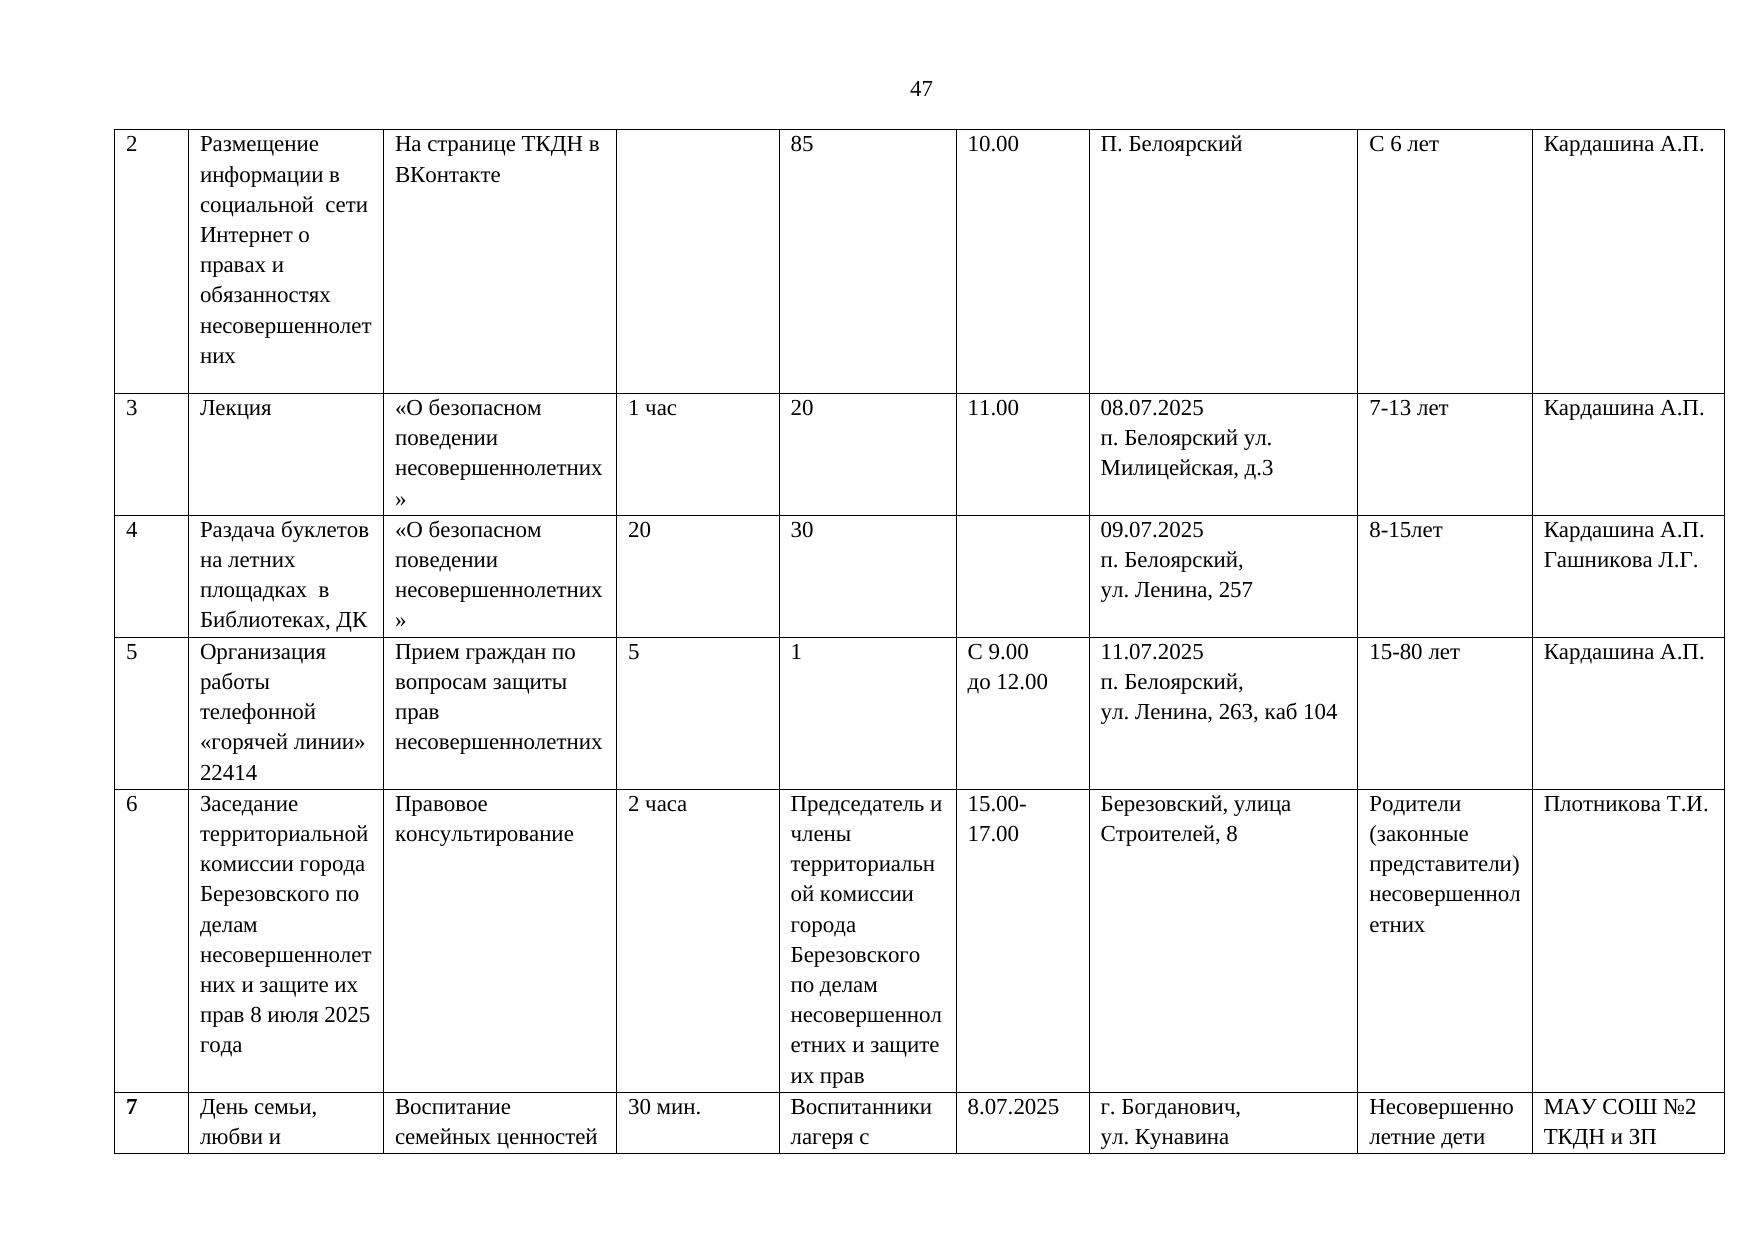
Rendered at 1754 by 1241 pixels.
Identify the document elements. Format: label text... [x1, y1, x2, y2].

table_cell «О безопасном поведении несовершеннолетних» [384, 516, 616, 637]
table_cell [957, 516, 1089, 637]
table_cell 85 [780, 130, 956, 393]
table_cell 11.07.2025 п. Белоярский, ул. Ленина, 263, каб 104 [1090, 638, 1357, 789]
table_cell Председатель и члены территориальной комиссии города Березовского по делам несовершеннолетних и защите их прав [780, 790, 956, 1092]
table_cell Размещение информации в социальной сети Интернет о правах и обязанностях несовершеннолетних [189, 130, 383, 393]
table_cell МАУ СОШ №2 ТКДН и ЗП [1533, 1093, 1724, 1153]
table_cell 1 [780, 638, 956, 789]
table_cell 2 часа [617, 790, 779, 1092]
table_cell 8.07.2025 [957, 1093, 1089, 1153]
table_cell 7-13 лет [1358, 394, 1532, 515]
table_cell На странице ТКДН в ВКонтакте [384, 130, 616, 393]
table_cell Родители (законные представители) несовершеннолетних [1358, 790, 1532, 1092]
table_cell Кардашина А.П. Гашникова Л.Г. [1533, 516, 1724, 637]
table_cell 20 [780, 394, 956, 515]
table_cell 1 час [617, 394, 779, 515]
table_cell 30 [780, 516, 956, 637]
table_cell 15-80 лет [1358, 638, 1532, 789]
table_cell Воспитанники лагеря с [780, 1093, 956, 1153]
table_cell Прием граждан по вопросам защиты прав несовершеннолетних [384, 638, 616, 789]
table_cell День семьи, любви и [189, 1093, 383, 1153]
table_cell Организация работы телефонной «горячей линии» 22414 [189, 638, 383, 789]
table_cell С 9.00 до 12.00 [957, 638, 1089, 789]
table_cell Кардашина А.П. [1533, 638, 1724, 789]
table_cell 3 [115, 394, 188, 515]
table_cell «О безопасном поведении несовершеннолетних» [384, 394, 616, 515]
table_cell С 6 лет [1358, 130, 1532, 393]
table_cell Правовое консультирование [384, 790, 616, 1092]
table_cell 11.00 [957, 394, 1089, 515]
table_cell 2 [115, 130, 188, 393]
table_cell Плотникова Т.И. [1533, 790, 1724, 1092]
table_cell 08.07.2025 п. Белоярский ул. Милицейская, д.3 [1090, 394, 1357, 515]
table_cell 5 [617, 638, 779, 789]
table_cell 30 мин. [617, 1093, 779, 1153]
table_cell 4 [115, 516, 188, 637]
table_cell 09.07.2025 п. Белоярский, ул. Ленина, 257 [1090, 516, 1357, 637]
table_cell Заседание территориальной комиссии города Березовского по делам несовершеннолетних и защите их прав 8 июля 2025 года [189, 790, 383, 1092]
table_cell 6 [115, 790, 188, 1092]
table_cell Березовский, улица Строителей, 8 [1090, 790, 1357, 1092]
table_cell 20 [617, 516, 779, 637]
table_cell П. Белоярский [1090, 130, 1357, 393]
table_cell Раздача буклетов на летних площадках в Библиотеках, ДК [189, 516, 383, 637]
table_cell 5 [115, 638, 188, 789]
table_cell 10.00 [957, 130, 1089, 393]
table_cell [617, 130, 779, 393]
table_cell 7 [115, 1093, 188, 1153]
table_cell г. Богданович, ул. Кунавина [1090, 1093, 1357, 1153]
table_cell Лекция [189, 394, 383, 515]
table_cell Кардашина А.П. [1533, 130, 1724, 393]
table_cell Несовершеннолетние дети [1358, 1093, 1532, 1153]
table_cell 15.00-17.00 [957, 790, 1089, 1092]
table_cell Кардашина А.П. [1533, 394, 1724, 515]
table_cell Воспитание семейных ценностей [384, 1093, 616, 1153]
table_cell 8-15лет [1358, 516, 1532, 637]
